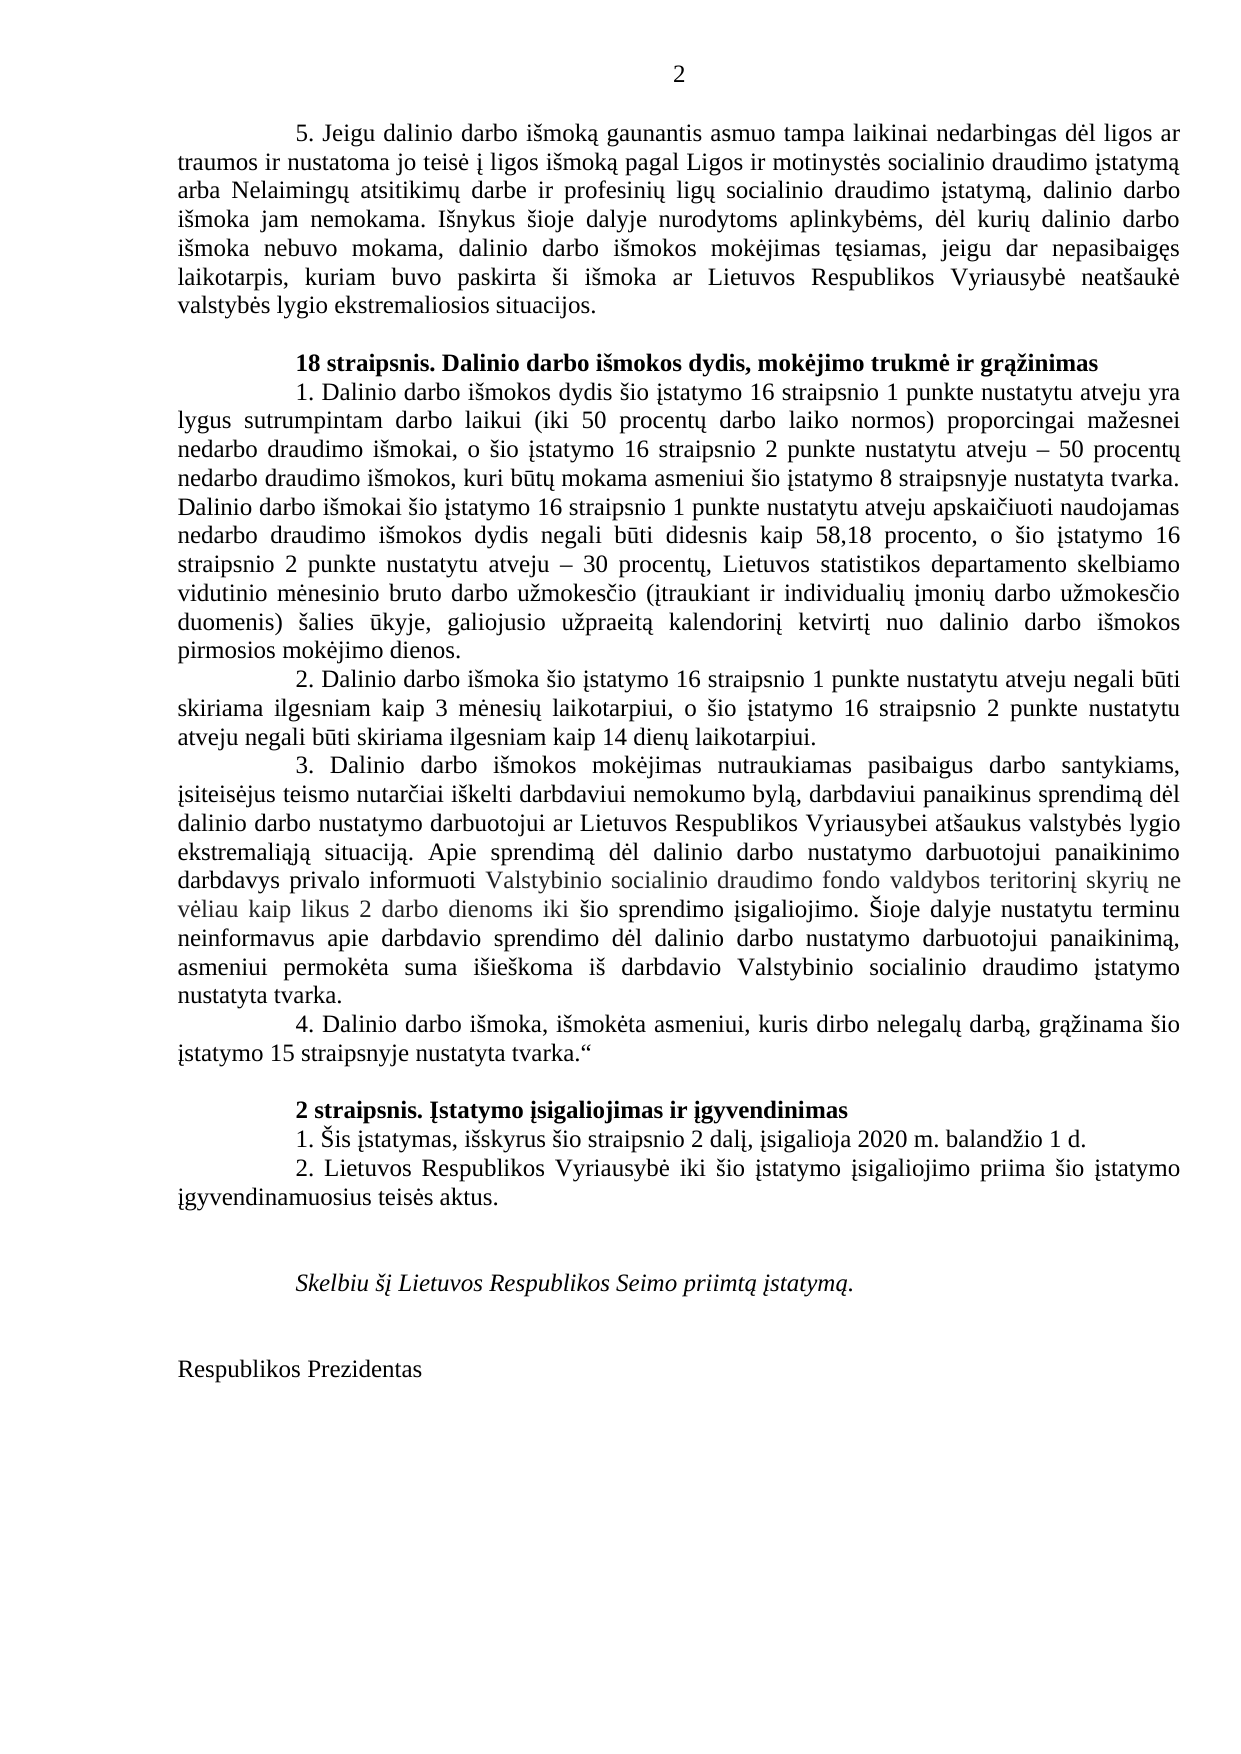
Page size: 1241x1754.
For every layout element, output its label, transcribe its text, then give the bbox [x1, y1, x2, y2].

text 4. Dalinio darbo išmoka, išmokėta asmeniui, kuris dirbo nelegalų darbą, grąžinama šio įstatymo 15 straipsnyje nustatyta tvarka.“ [177, 1009, 1181, 1067]
text Skelbiu šį Lietuvos Respublikos Seimo priimtą įstatymą. [177, 1268, 1181, 1297]
text 2. Dalinio darbo išmoka šio įstatymo 16 straipsnio 1 punkte nustatytu atveju negali būti skiriama ilgesniam kaip 3 mėnesių laikotarpiui, o šio įstatymo 16 straipsnio 2 punkte nustatytu atveju negali būti skiriama ilgesniam kaip 14 dienų laikotarpiui. [177, 664, 1181, 751]
text 3. Dalinio darbo išmokos mokėjimas nutraukiamas pasibaigus darbo santykiams, įsiteisėjus teismo nutarčiai iškelti darbdaviui nemokumo bylą, darbdaviui panaikinus sprendimą dėl dalinio darbo nustatymo darbuotojui ar Lietuvos Respublikos Vyriausybei atšaukus valstybės lygio ekstremaliąją situaciją. Apie sprendimą dėl dalinio darbo nustatymo darbuotojui panaikinimo darbdavys privalo informuoti Valstybinio socialinio draudimo fondo valdybos teritorinį skyrių ne vėliau kaip likus 2 darbo dienoms iki šio sprendimo įsigaliojimo. Šioje dalyje nustatytu terminu neinformavus apie darbdavio sprendimo dėl dalinio darbo nustatymo darbuotojui panaikinimą, asmeniui permokėta suma išieškoma iš darbdavio Valstybinio socialinio draudimo įstatymo nustatyta tvarka. [177, 751, 1181, 1009]
text 2. Lietuvos Respublikos Vyriausybė iki šio įstatymo įsigaliojimo priima šio įstatymo įgyvendinamuosius teisės aktus. [177, 1153, 1181, 1211]
text 5. Jeigu dalinio darbo išmoką gaunantis asmuo tampa laikinai nedarbingas dėl ligos ar traumos ir nustatoma jo teisė į ligos išmoką pagal Ligos ir motinystės socialinio draudimo įstatymą arba Nelaimingų atsitikimų darbe ir profesinių ligų socialinio draudimo įstatymą, dalinio darbo išmoka jam nemokama. Išnykus šioje dalyje nurodytoms aplinkybėms, dėl kurių dalinio darbo išmoka nebuvo mokama, dalinio darbo išmokos mokėjimas tęsiamas, jeigu dar nepasibaigęs laikotarpis, kuriam buvo paskirta ši išmoka ar Lietuvos Respublikos Vyriausybė neatšaukė valstybės lygio ekstremaliosios situacijos. [177, 118, 1181, 319]
text 2 straipsnis. Įstatymo įsigaliojimas ir įgyvendinimas [177, 1096, 1181, 1124]
text 1. Šis įstatymas, išskyrus šio straipsnio 2 dalį, įsigalioja 2020 m. balandžio 1 d. [177, 1124, 1181, 1153]
text 18 straipsnis. Dalinio darbo išmokos dydis, mokėjimo trukmė ir grąžinimas [177, 348, 1181, 377]
text Respublikos Prezidentas [177, 1354, 1181, 1383]
text 1. Dalinio darbo išmokos dydis šio įstatymo 16 straipsnio 1 punkte nustatytu atveju yra lygus sutrumpintam darbo laikui (iki 50 procentų darbo laiko normos) proporcingai mažesnei nedarbo draudimo išmokai, o šio įstatymo 16 straipsnio 2 punkte nustatytu atveju – 50 procentų nedarbo draudimo išmokos, kuri būtų mokama asmeniui šio įstatymo 8 straipsnyje nustatyta tvarka. Dalinio darbo išmokai šio įstatymo 16 straipsnio 1 punkte nustatytu atveju apskaičiuoti naudojamas nedarbo draudimo išmokos dydis negali būti didesnis kaip 58,18 procento, o šio įstatymo 16 straipsnio 2 punkte nustatytu atveju – 30 procentų, Lietuvos statistikos departamento skelbiamo vidutinio mėnesinio bruto darbo užmokesčio (įtraukiant ir individualių įmonių darbo užmokesčio duomenis) šalies ūkyje, galiojusio užpraeitą kalendorinį ketvirtį nuo dalinio darbo išmokos pirmosios mokėjimo dienos. [177, 377, 1181, 664]
